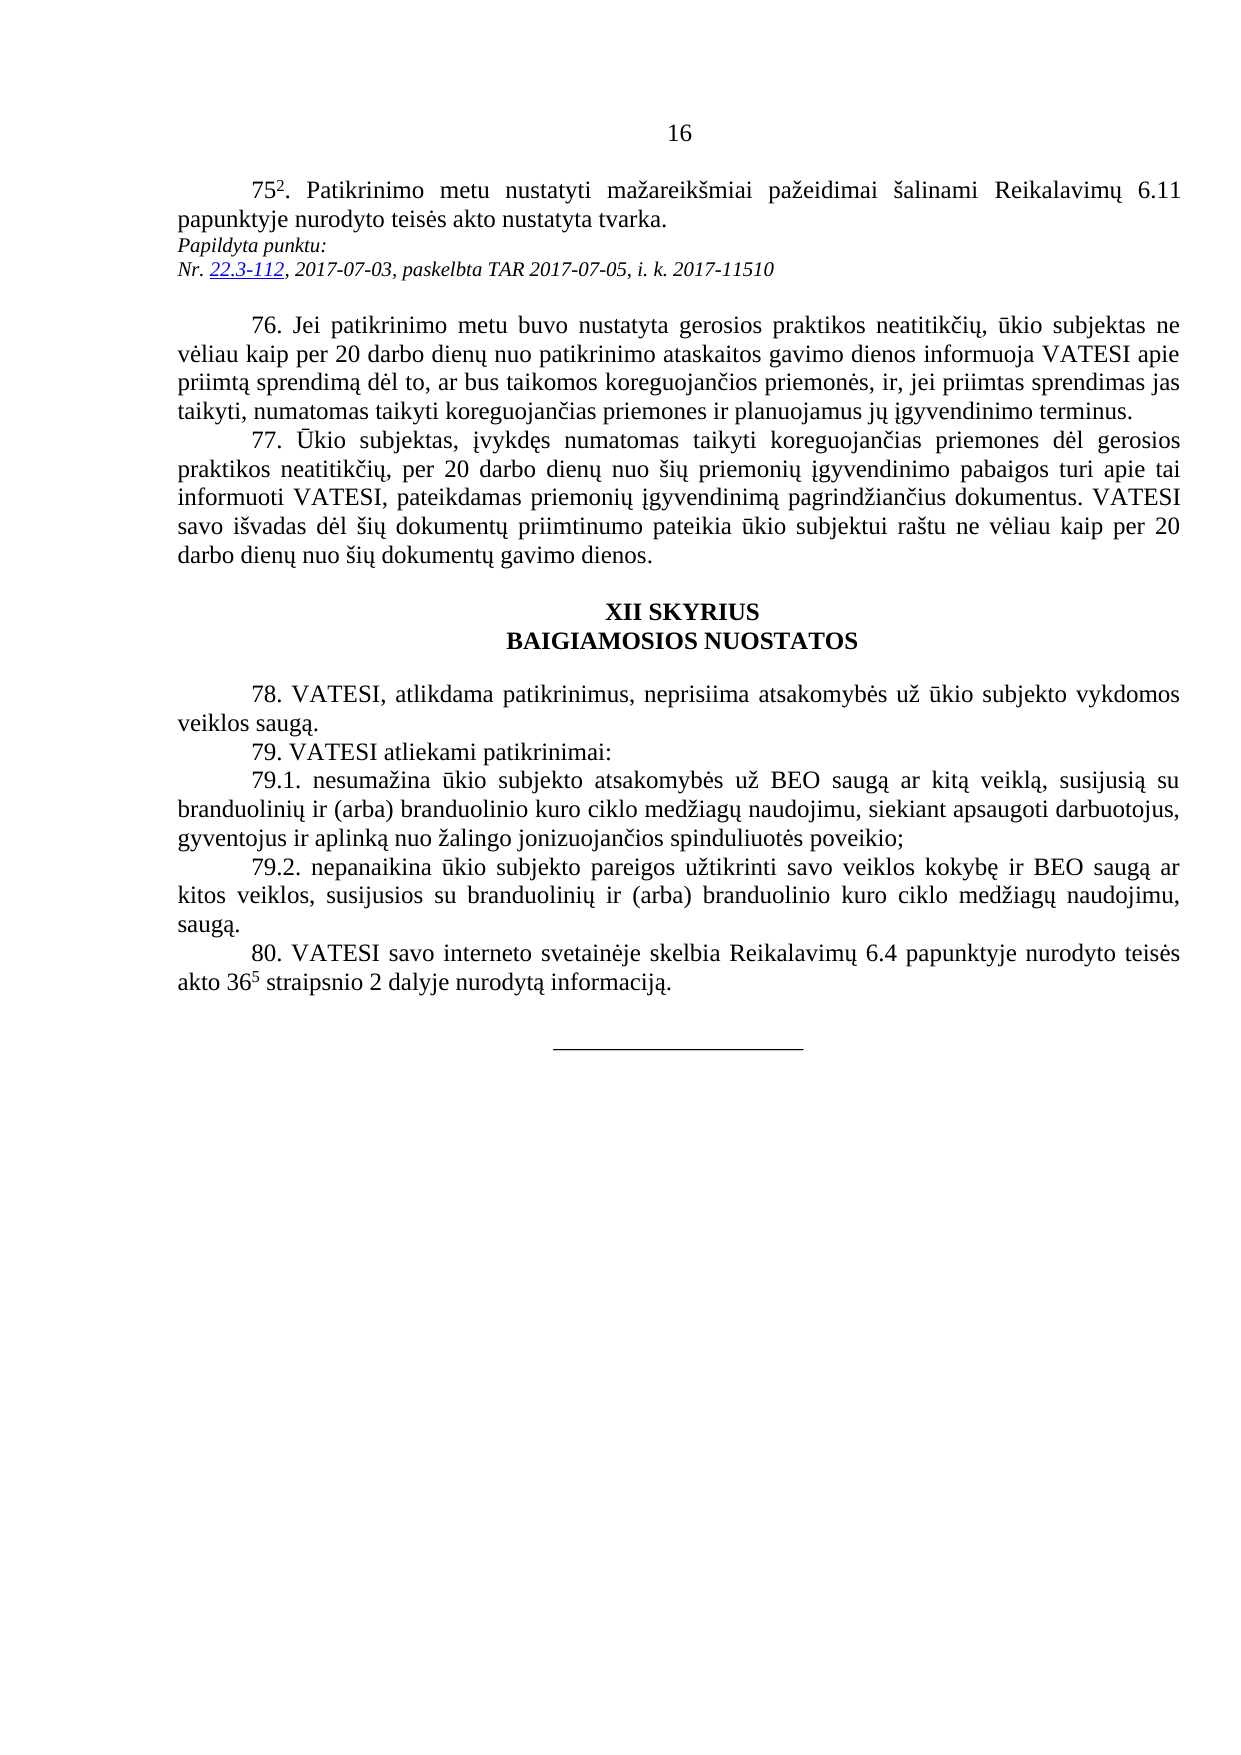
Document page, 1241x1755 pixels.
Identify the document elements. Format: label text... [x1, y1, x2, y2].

text 752. Patikrinimo metu nustatyti mažareikšmiai pažeidimai šalinami Reikalavimų 6.11 papunktyje nurodyto teisės akto nustatyta tvarka. [177, 176, 1181, 233]
text 76. Jei patikrinimo metu buvo nustatyta gerosios praktikos neatitikčių, ūkio subjektas ne vėliau kaip per 20 darbo dienų nuo patikrinimo ataskaitos gavimo dienos informuoja VATESI apie priimtą sprendimą dėl to, ar bus taikomos koreguojančios priemonės, ir, jei priimtas sprendimas jas taikyti, numatomas taikyti koreguojančias priemones ir planuojamus jų įgyvendinimo terminus. [177, 310, 1181, 425]
text 79.2. nepanaikina ūkio subjekto pareigos užtikrinti savo veiklos kokybę ir BEO saugą ar kitos veiklos, susijusios su branduolinių ir (arba) branduolinio kuro ciklo medžiagų naudojimu, saugą. [177, 852, 1181, 938]
text Papildyta punktu: [177, 233, 1181, 257]
text ____________________ [177, 1024, 1181, 1053]
text 79.1. nesumažina ūkio subjekto atsakomybės už BEO saugą ar kitą veiklą, susijusią su branduolinių ir (arba) branduolinio kuro ciklo medžiagų naudojimu, siekiant apsaugoti darbuotojus, gyventojus ir aplinką nuo žalingo jonizuojančios spinduliuotės poveikio; [177, 765, 1181, 852]
text 79. VATESI atliekami patikrinimai: [177, 737, 1181, 765]
text XII SKYRIUS [177, 597, 1187, 626]
text 77. Ūkio subjektas, įvykdęs numatomas taikyti koreguojančias priemones dėl gerosios praktikos neatitikčių, per 20 darbo dienų nuo šių priemonių įgyvendinimo pabaigos turi apie tai informuoti VATESI, pateikdamas priemonių įgyvendinimą pagrindžiančius dokumentus. VATESI savo išvadas dėl šių dokumentų priimtinumo pateikia ūkio subjektui raštu ne vėliau kaip per 20 darbo dienų nuo šių dokumentų gavimo dienos. [177, 425, 1181, 569]
text BAIGIAMOSIOS NUOSTATOS [177, 626, 1187, 655]
text Nr. 22.3-112, 2017-07-03, paskelbta TAR 2017-07-05, i. k. 2017-11510 [177, 257, 1181, 281]
text 80. VATESI savo interneto svetainėje skelbia Reikalavimų 6.4 papunktyje nurodyto teisės akto 365 straipsnio 2 dalyje nurodytą informaciją. [177, 938, 1181, 995]
text 78. VATESI, atlikdama patikrinimus, neprisiima atsakomybės už ūkio subjekto vykdomos veiklos saugą. [177, 679, 1181, 737]
